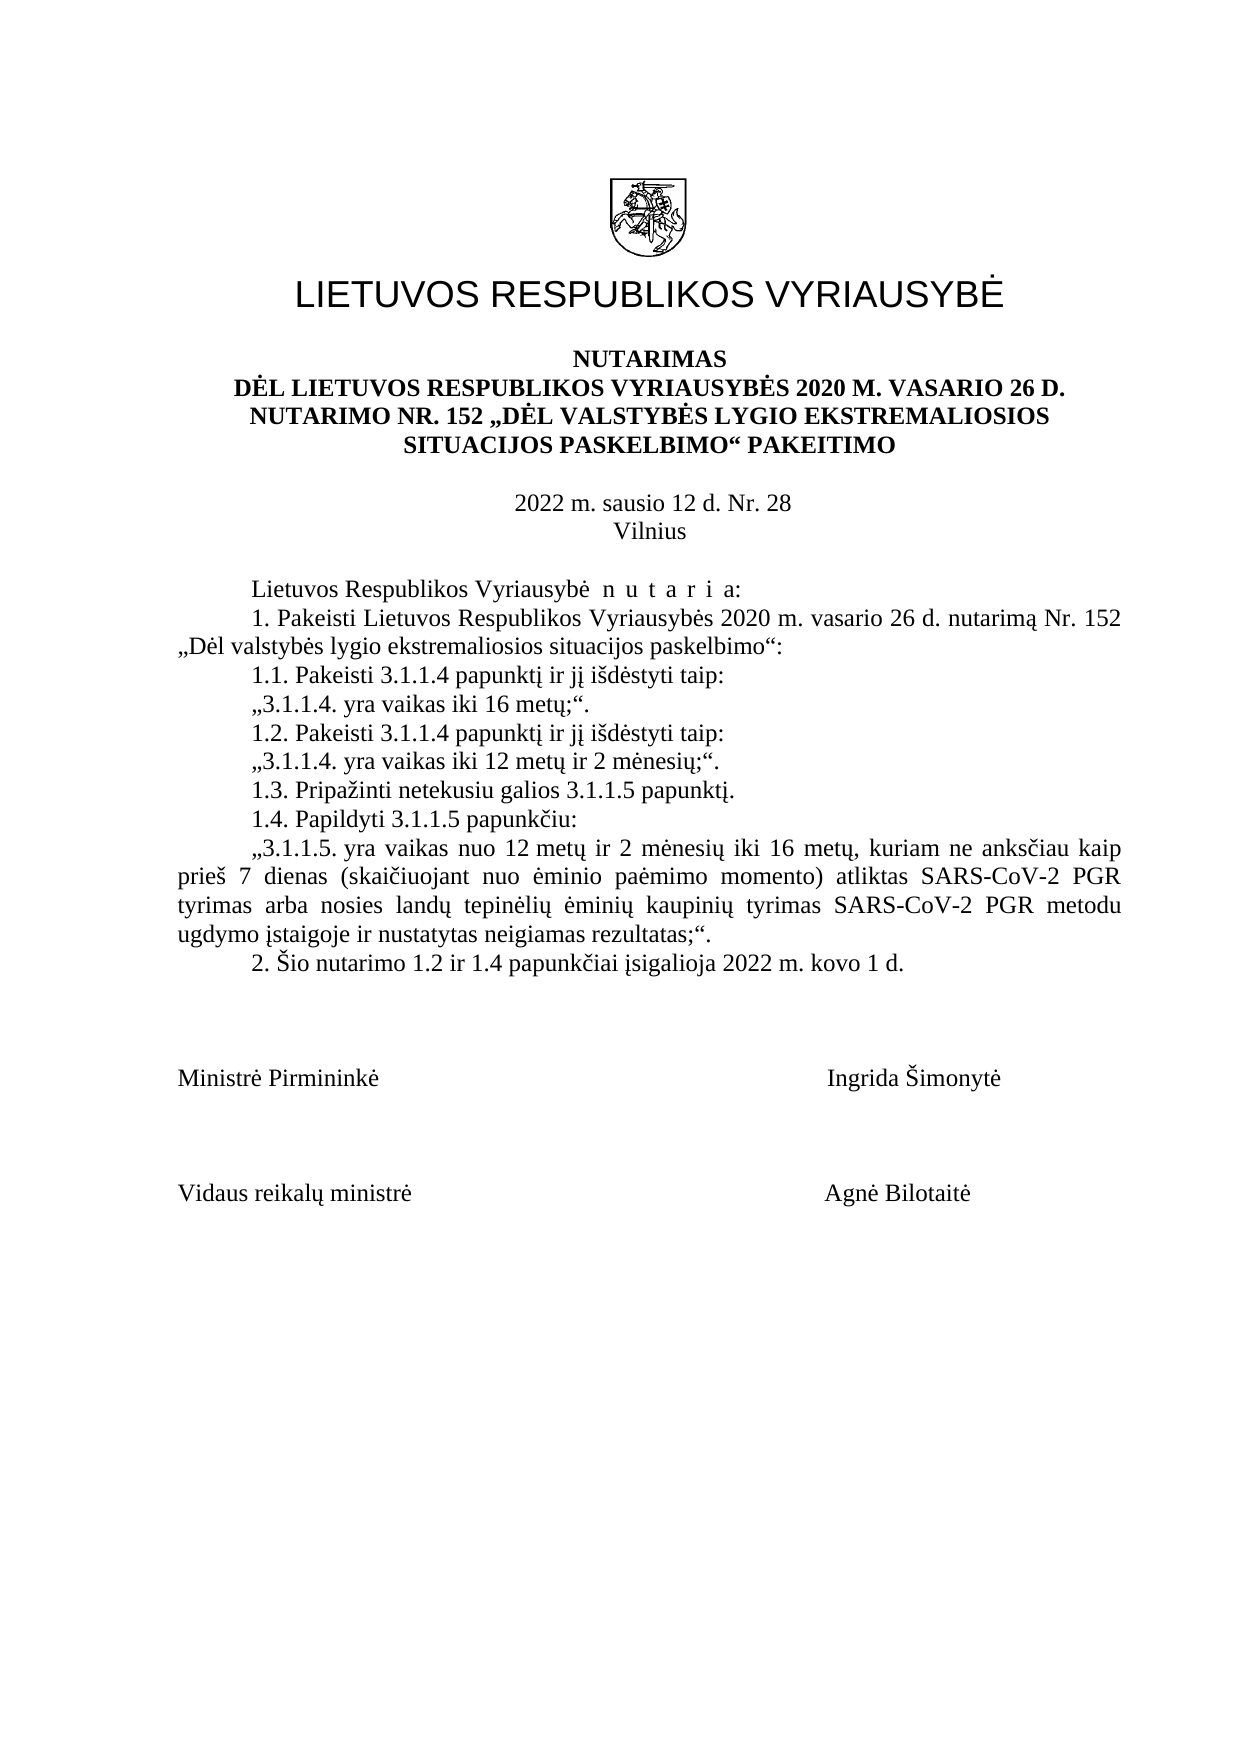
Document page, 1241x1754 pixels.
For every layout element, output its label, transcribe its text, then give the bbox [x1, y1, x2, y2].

text 1. Pakeisti Lietuvos Respublikos Vyriausybės 2020 m. vasario 26 d. nutarimą Nr. 152 „Dėl valstybės lygio ekstremaliosios situacijos paskelbimo“: [177, 603, 1122, 660]
text 2. Šio nutarimo 1.2 ir 1.4 papunkčiai įsigalioja 2022 m. kovo 1 d. [177, 948, 1122, 976]
text 1.4. Papildyti 3.1.1.5 papunkčiu: [177, 804, 1122, 833]
text „3.1.1.5. yra vaikas nuo 12 metų ir 2 mėnesių iki 16 metų, kuriam ne anksčiau kaip prieš 7 dienas (skaičiuojant nuo ėminio paėmimo momento) atliktas SARS-CoV-2 PGR tyrimas arba nosies landų tepinėlių ėminių kaupinių tyrimas SARS-CoV-2 PGR metodu ugdymo įstaigoje ir nustatytas neigiamas rezultatas;“. [177, 833, 1122, 948]
text Vilnius [177, 516, 1122, 545]
text Vidaus reikalų ministrė Agnė Bilotaitė [177, 1178, 1122, 1206]
text Ministrė Pirmininkė Ingrida Šimonytė [177, 1063, 1122, 1091]
text Lietuvos Respublikos Vyriausybė nutaria: [177, 574, 1122, 603]
text 1.1. Pakeisti 3.1.1.4 papunktį ir jį išdėstyti taip: [177, 660, 1122, 689]
text 1.3. Pripažinti netekusiu galios 3.1.1.5 papunktį. [177, 775, 1122, 804]
text „3.1.1.4. yra vaikas iki 16 metų;“. [177, 689, 1122, 718]
text 2022 m. sausio 12 d. Nr. 28 [177, 488, 1122, 516]
text nutarimas [177, 344, 1122, 373]
text DĖL LIETUVOS RESPUBLIKOS VYRIAUSYBĖS 2020 M. VASARIO 26 D. NUTARIMO NR. 152 „DĖL VALSTYBĖS LYGIO EKSTREMALIOSIOS SITUACIJOS PASKELBIMO“ PAKEITIMO [177, 373, 1122, 459]
text 1.2. Pakeisti 3.1.1.4 papunktį ir jį išdėstyti taip: [177, 718, 1122, 746]
text „3.1.1.4. yra vaikas iki 12 metų ir 2 mėnesių;“. [177, 746, 1122, 775]
text Lietuvos Respublikos Vyriausybė [177, 272, 1122, 315]
